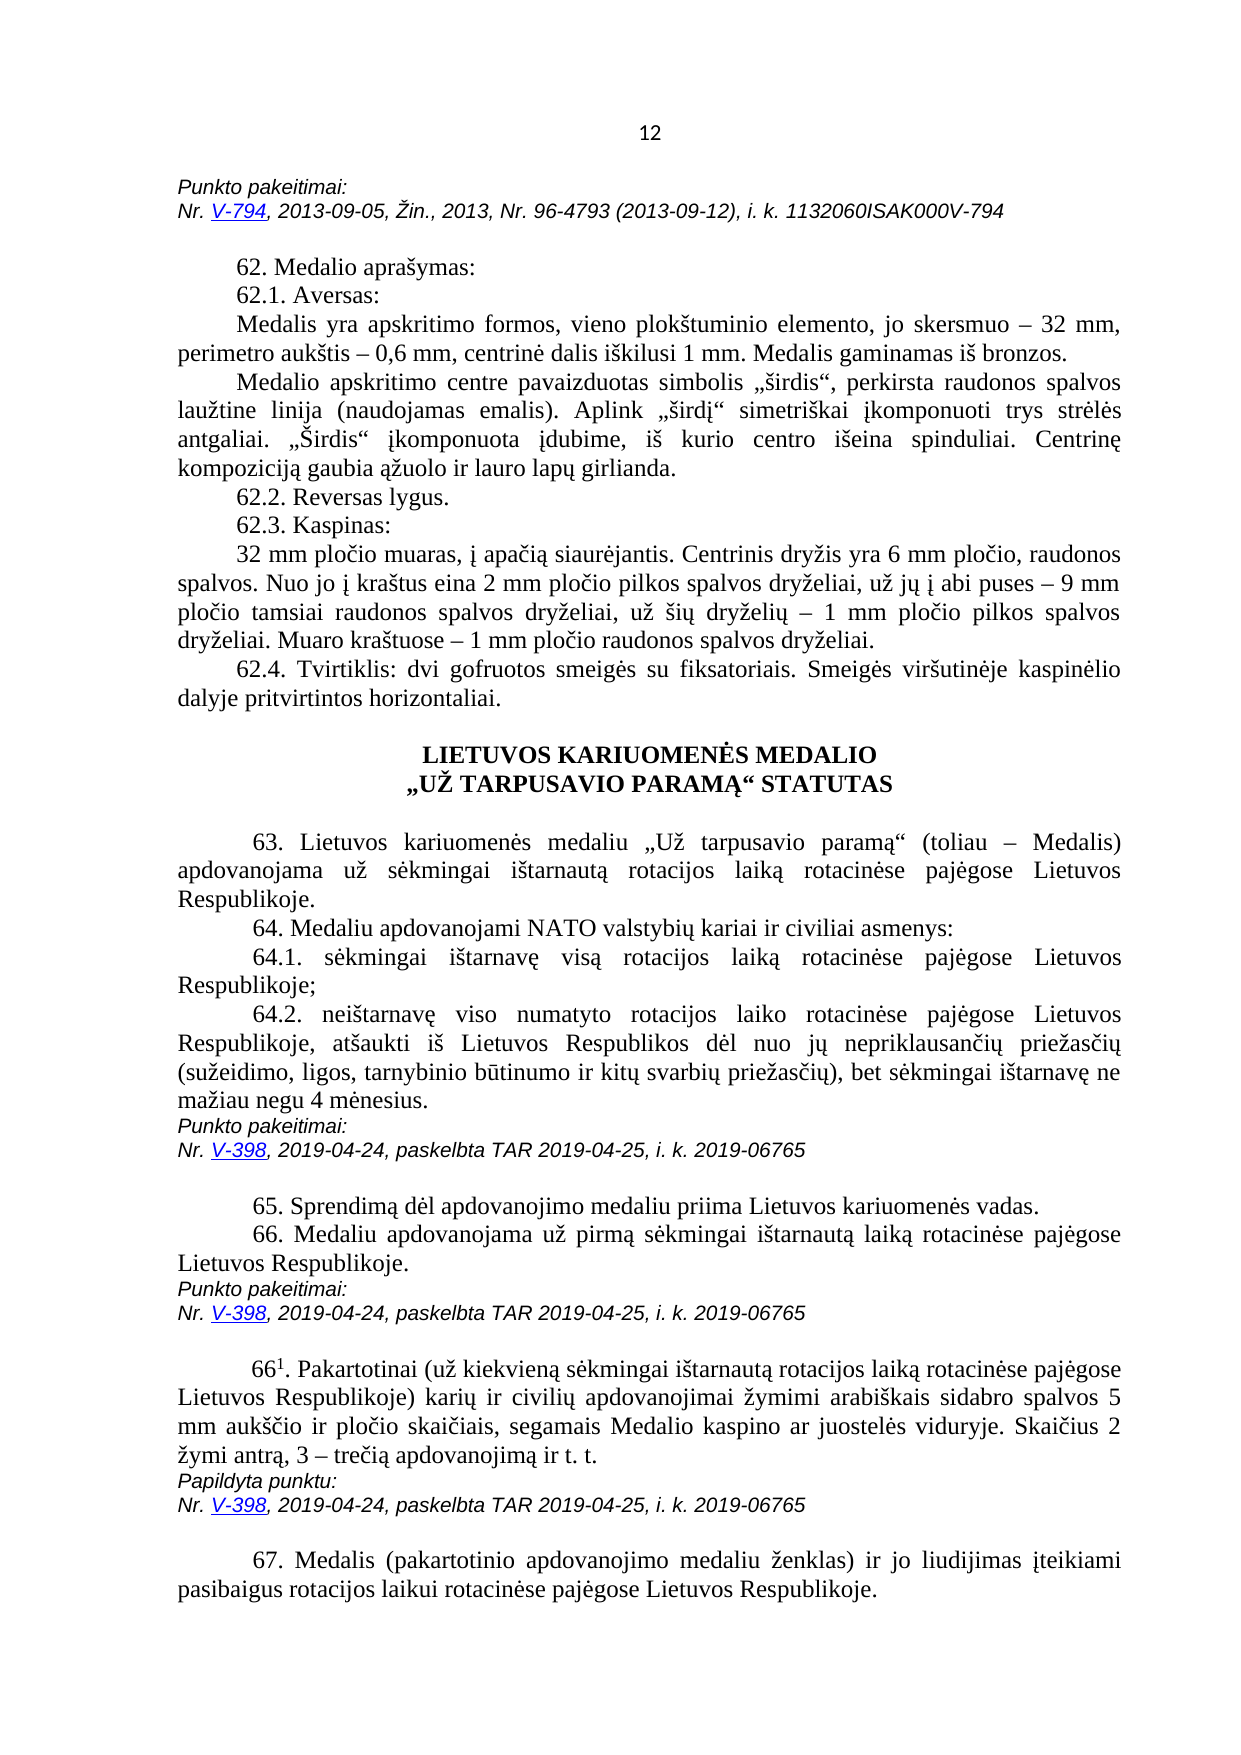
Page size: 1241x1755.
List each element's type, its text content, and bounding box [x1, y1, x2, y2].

text 62.2. Reversas lygus. [177, 482, 1122, 510]
text Nr. V-794, 2013-09-05, Žin., 2013, Nr. 96-4793 (2013-09-12), i. k. 1132060ISAK000V-794 [177, 199, 1122, 223]
text 62.4. Tvirtiklis: dvi gofruotos smeigės su fiksatoriais. Smeigės viršutinėje kaspinėlio dalyje pritvirtintos horizontaliai. [177, 654, 1122, 712]
text 67. Medalis (pakartotinio apdovanojimo medaliu ženklas) ir jo liudijimas įteikiami pasibaigus rotacijos laikui rotacinėse pajėgose Lietuvos Respublikoje. [177, 1545, 1122, 1603]
text Punkto pakeitimai: [177, 1277, 1122, 1301]
text Punkto pakeitimai: [177, 1114, 1122, 1138]
text Medalio apskritimo centre pavaizduotas simbolis „širdis“, perkirsta raudonos spalvos laužtine linija (naudojamas emalis). Aplink „širdį“ simetriškai įkomponuoti trys strėlės antgaliai. „Širdis“ įkomponuota įdubime, iš kurio centro išeina spinduliai. Centrinę kompoziciją gaubia ąžuolo ir lauro lapų girlianda. [177, 367, 1122, 482]
text Nr. V-398, 2019-04-24, paskelbta TAR 2019-04-25, i. k. 2019-06765 [177, 1301, 1122, 1325]
text 64.1. sėkmingai ištarnavę visą rotacijos laiką rotacinėse pajėgose Lietuvos Respublikoje; [177, 942, 1122, 999]
text Papildyta punktu: [177, 1469, 1122, 1493]
text Medalis yra apskritimo formos, vieno plokštuminio elemento, jo skersmuo – 32 mm, perimetro aukštis – 0,6 mm, centrinė dalis iškilusi 1 mm. Medalis gaminamas iš bronzos. [177, 309, 1122, 367]
text Nr. V-398, 2019-04-24, paskelbta TAR 2019-04-25, i. k. 2019-06765 [177, 1493, 1122, 1517]
text 63. Lietuvos kariuomenės medaliu „Už tarpusavio paramą“ (toliau – Medalis) apdovanojama už sėkmingai ištarnautą rotacijos laiką rotacinėse pajėgose Lietuvos Respublikoje. [177, 827, 1122, 913]
text 32 mm pločio muaras, į apačią siaurėjantis. Centrinis dryžis yra 6 mm pločio, raudonos spalvos. Nuo jo į kraštus eina 2 mm pločio pilkos spalvos dryželiai, už jų į abi puses – 9 mm pločio tamsiai raudonos spalvos dryželiai, už šių dryželių – 1 mm pločio pilkos spalvos dryželiai. Muaro kraštuose – 1 mm pločio raudonos spalvos dryželiai. [177, 539, 1122, 654]
text 66. Medaliu apdovanojama už pirmą sėkmingai ištarnautą laiką rotacinėse pajėgose Lietuvos Respublikoje. [177, 1219, 1122, 1277]
text Punkto pakeitimai: [177, 175, 1122, 199]
text 62.3. Kaspinas: [177, 510, 1122, 539]
text LIETUVOS KARIUOMENĖS MEDALIO „UŽ TARPUSAVIO PARAMĄ“ STATUTAS [177, 740, 1122, 798]
text 62.1. Aversas: [177, 280, 1122, 309]
text 661. Pakartotinai (už kiekvieną sėkmingai ištarnautą rotacijos laiką rotacinėse pajėgose Lietuvos Respublikoje) karių ir civilių apdovanojimai žymimi arabiškais sidabro spalvos 5 mm aukščio ir pločio skaičiais, segamais Medalio kaspino ar juostelės viduryje. Skaičius 2 žymi antrą, 3 – trečią apdovanojimą ir t. t. [177, 1354, 1122, 1469]
text 62. Medalio aprašymas: [177, 252, 1122, 280]
text 64.2. neištarnavę viso numatyto rotacijos laiko rotacinėse pajėgose Lietuvos Respublikoje, atšaukti iš Lietuvos Respublikos dėl nuo jų nepriklausančių priežasčių (sužeidimo, ligos, tarnybinio būtinumo ir kitų svarbių priežasčių), bet sėkmingai ištarnavę ne mažiau negu 4 mėnesius. [177, 999, 1122, 1114]
text 64. Medaliu apdovanojami NATO valstybių kariai ir civiliai asmenys: [177, 913, 1122, 942]
text Nr. V-398, 2019-04-24, paskelbta TAR 2019-04-25, i. k. 2019-06765 [177, 1138, 1122, 1162]
text 65. Sprendimą dėl apdovanojimo medaliu priima Lietuvos kariuomenės vadas. [177, 1191, 1122, 1219]
